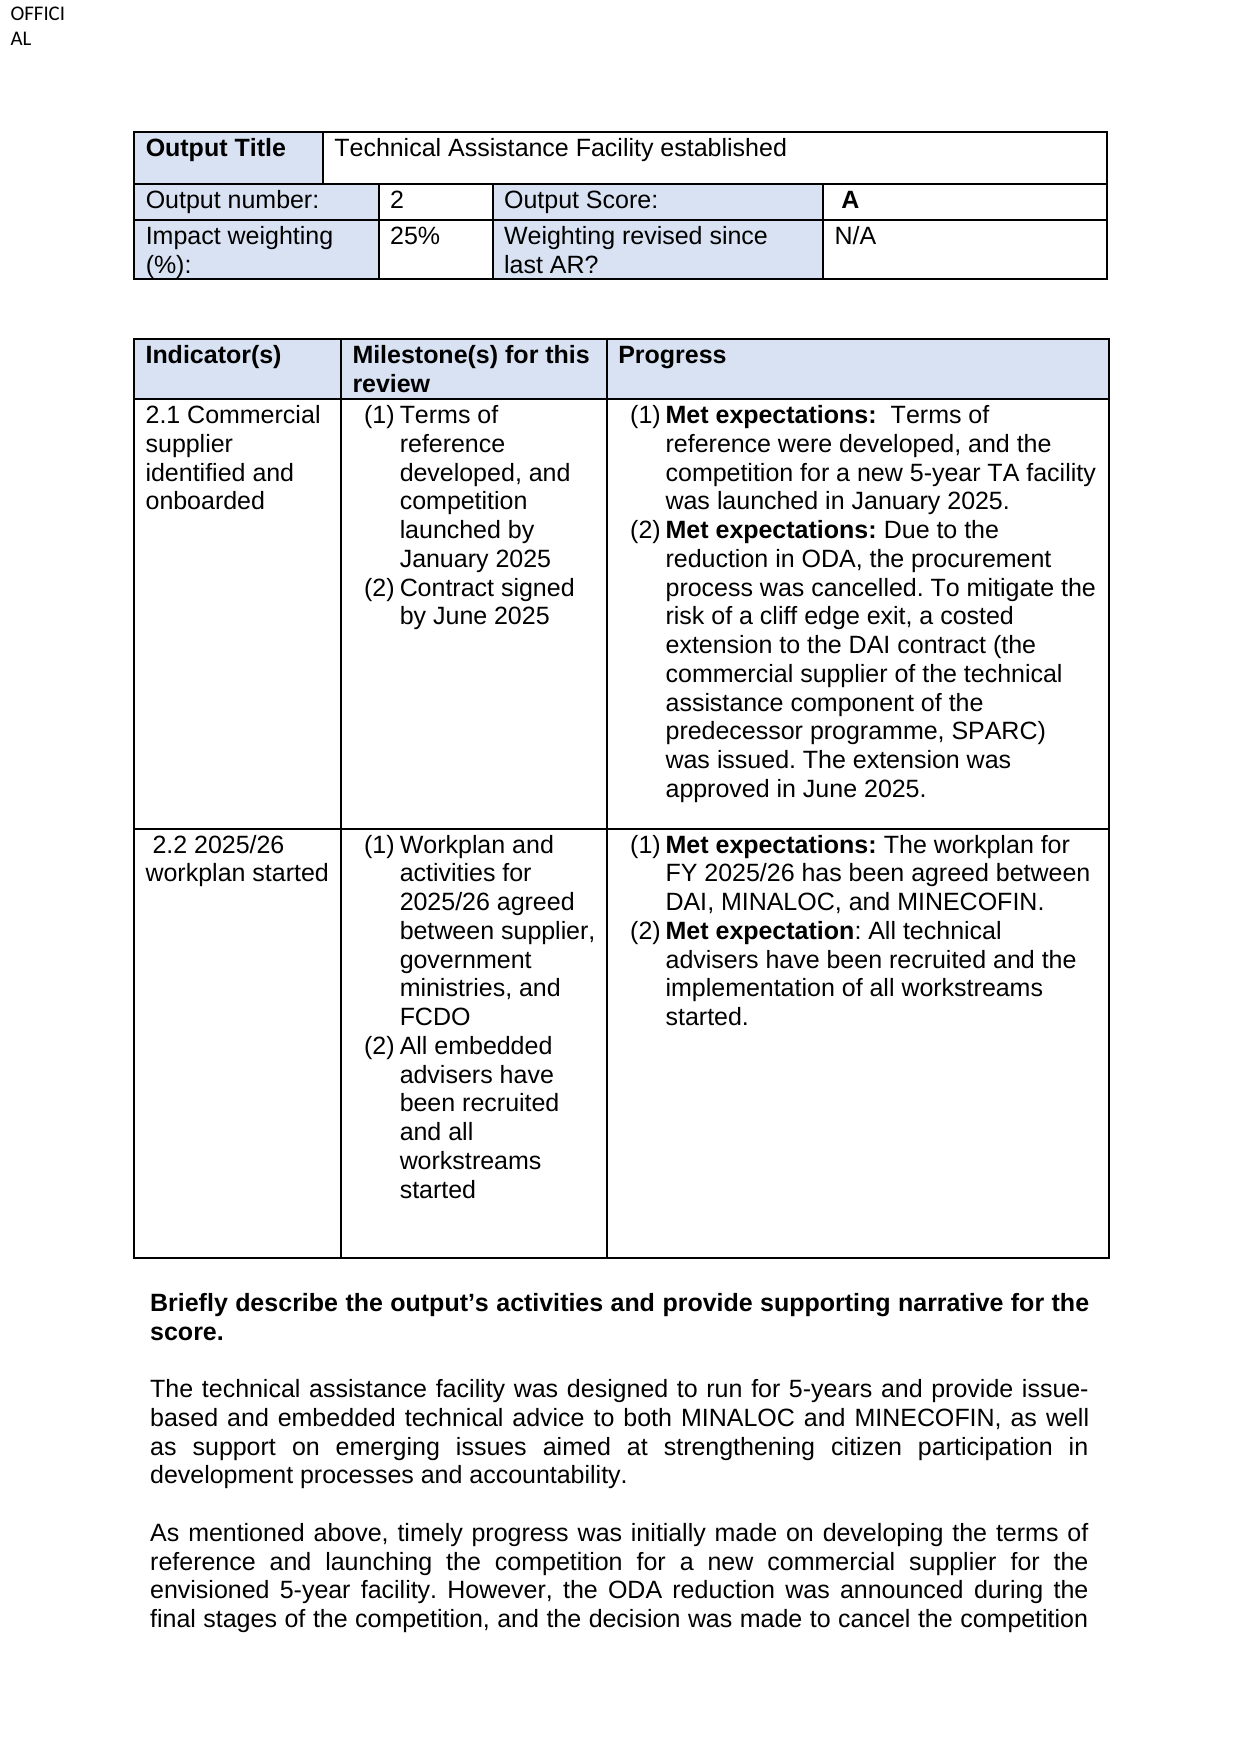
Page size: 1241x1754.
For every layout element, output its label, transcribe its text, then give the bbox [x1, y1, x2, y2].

table_cell [823, 280, 1107, 309]
table_cell Workplan and activities for 2025/26 agreed between supplier, government ministries, and FCDO All embedded advisers have been recruited and all workstreams started [342, 830, 606, 1257]
table_cell N/A [824, 221, 1106, 278]
text As mentioned above, timely progress was initially made on developing the terms of reference and launching the competition for a new commercial supplier for the envisioned 5-year facility. However, the ODA reduction was announced during the final stages of the competition, and the decision was made to cancel the competition [150, 1518, 1090, 1633]
text Briefly describe the output’s activities and provide supporting narrative for the score. [150, 1288, 1090, 1345]
table_cell Weighting revised since last AR? [494, 221, 822, 278]
table_cell Output Score: [494, 185, 822, 219]
table_cell Impact weighting (%): [135, 221, 378, 278]
table_cell Met expectations: The workplan for FY 2025/26 has been agreed between DAI, MINALOC, and MINECOFIN. Met expectation: All technical advisers have been recruited and the implementation of all workstreams started. [608, 830, 1108, 1257]
table_header Milestone(s) for this review [342, 340, 606, 398]
table_cell Met expectations: Terms of reference were developed, and the competition for a new 5-year TA facility was launched in January 2025. Met expectations: Due to the reduction in ODA, the procurement process was cancelled. To mitigate the risk of a cliff edge exit, a costed extension to the DAI contract (the commercial supplier of the technical assistance component of the predecessor programme, SPARC) was issued. The extension was approved in June 2025. [608, 400, 1108, 827]
table_header Indicator(s) [135, 340, 340, 398]
table_cell [323, 280, 379, 309]
table_cell Output number: [135, 185, 378, 219]
table_cell [134, 280, 323, 309]
text The technical assistance facility was designed to run for 5-years and provide issue-based and embedded technical advice to both MINALOC and MINECOFIN, as well as support on emerging issues aimed at strengthening citizen participation in development processes and accountability. [150, 1374, 1090, 1489]
table_cell [379, 280, 493, 309]
table_cell 2.1 Commercial supplier identified and onboarded [135, 400, 340, 827]
table_cell Terms of reference developed, and competition launched by January 2025 Contract signed by June 2025 [342, 400, 606, 827]
table_header Technical Assistance Facility established [324, 133, 1106, 183]
table_cell 2.2 2025/26 workplan started [135, 830, 340, 1257]
table_header Progress [608, 340, 1108, 398]
table_cell 25% [380, 221, 492, 278]
table_cell 2 [380, 185, 492, 219]
table_header Output Title [135, 133, 322, 183]
table_cell [493, 280, 823, 309]
table_cell A [824, 185, 1106, 219]
